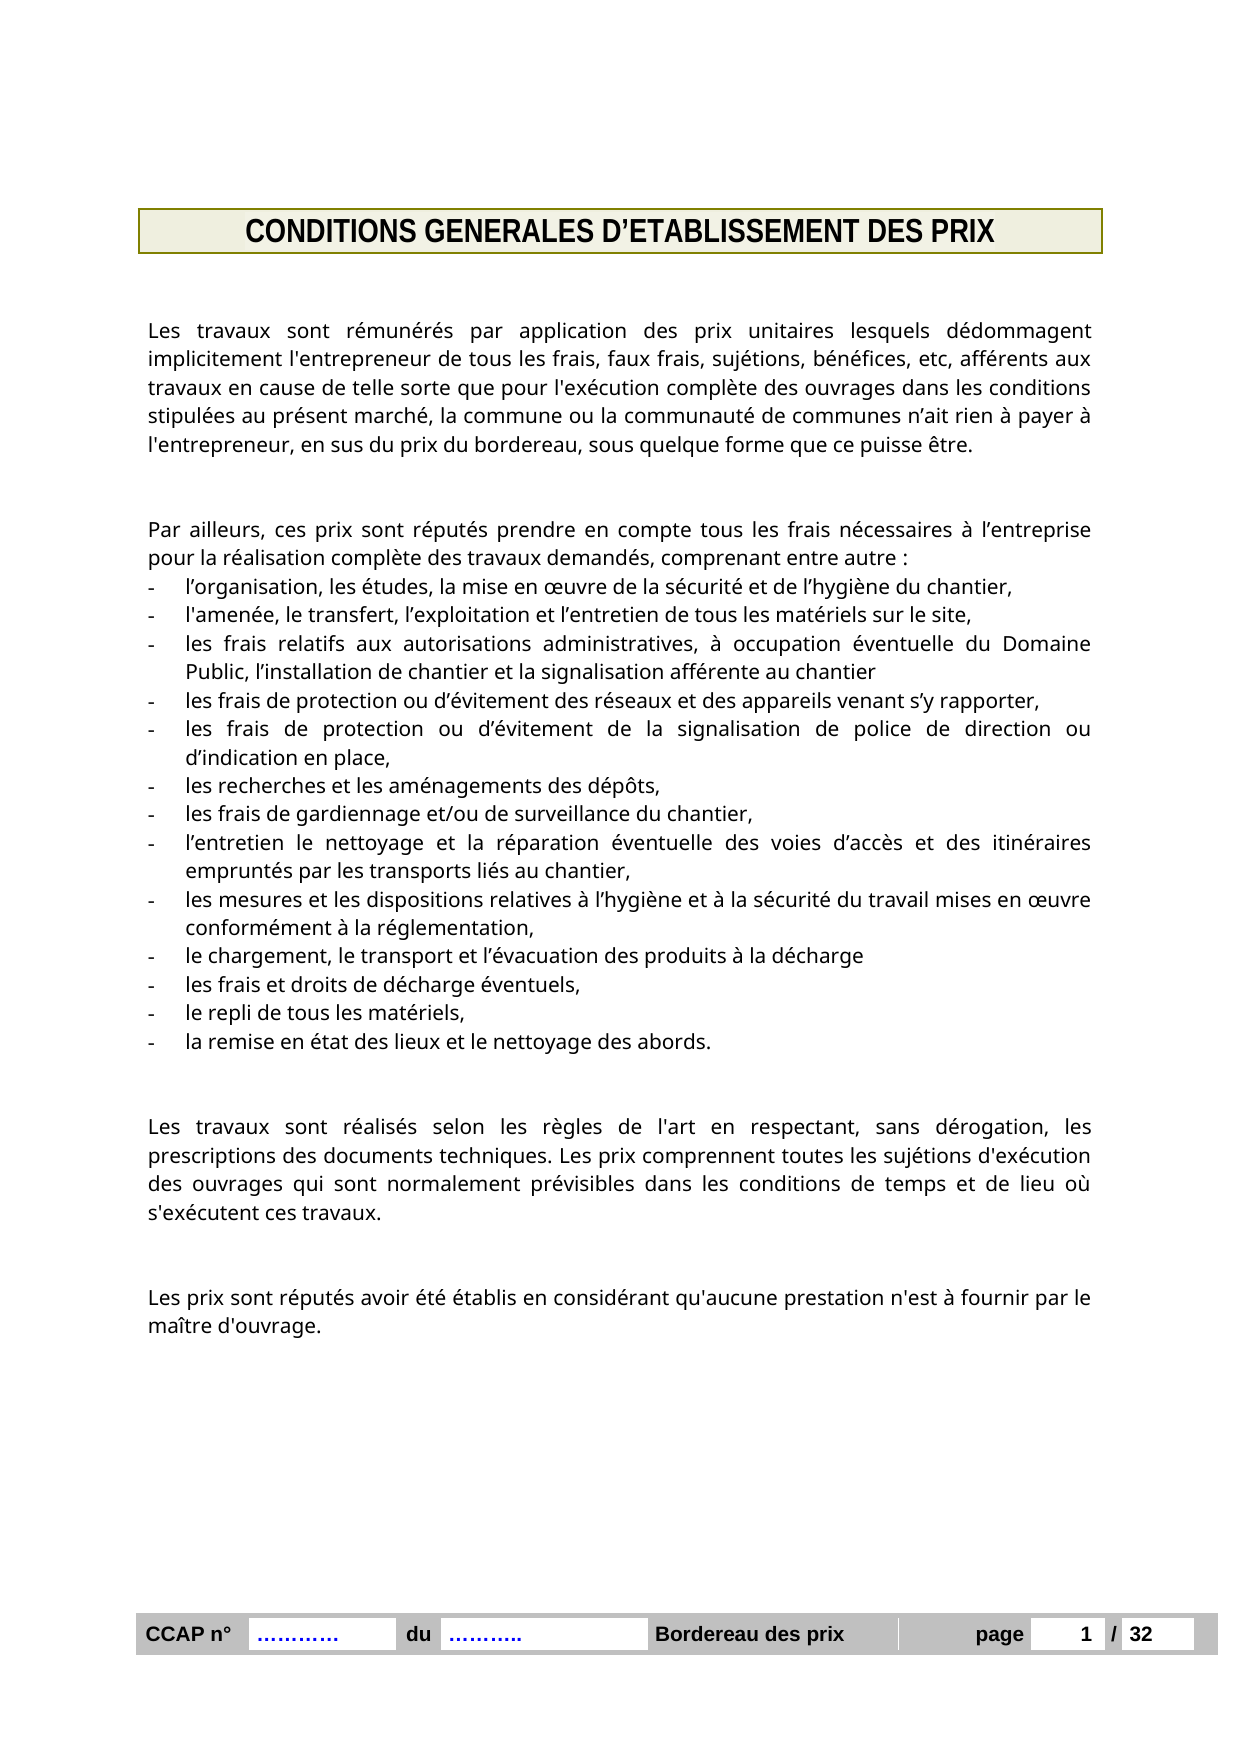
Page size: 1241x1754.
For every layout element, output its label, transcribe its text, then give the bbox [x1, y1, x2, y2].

list le repli de tous les matériels, [148, 998, 1093, 1027]
text Les travaux sont réalisés selon les règles de l'art en respectant, sans dérogation, les prescriptions des documents techniques. Les prix comprennent toutes les sujétions d'exécution des ouvrages qui sont normalement prévisibles dans les conditions de temps et de lieu où s'exécutent ces travaux. [148, 1112, 1093, 1226]
list les mesures et les dispositions relatives à l’hygiène et à la sécurité du travail mises en œuvre conformément à la réglementation, [148, 885, 1093, 942]
list les frais de protection ou d’évitement des réseaux et des appareils venant s’y rapporter, [148, 686, 1093, 714]
list le chargement, le transport et l’évacuation des produits à la décharge [148, 942, 1093, 970]
text Par ailleurs, ces prix sont réputés prendre en compte tous les frais nécessaires à l’entreprise pour la réalisation complète des travaux demandés, comprenant entre autre : [148, 515, 1093, 572]
text Les travaux sont rémunérés par application des prix unitaires lesquels dédommagent implicitement l'entrepreneur de tous les frais, faux frais, sujétions, bénéfices, etc, afférents aux travaux en cause de telle sorte que pour l'exécution complète des ouvrages dans les conditions stipulées au présent marché, la commune ou la communauté de communes n’ait rien à payer à l'entrepreneur, en sus du prix du bordereau, sous quelque forme que ce puisse être. [148, 316, 1093, 458]
list les frais de protection ou d’évitement de la signalisation de police de direction ou d’indication en place, [148, 714, 1093, 771]
list les frais de gardiennage et/ou de surveillance du chantier, [148, 799, 1093, 828]
text Les prix sont réputés avoir été établis en considérant qu'aucune prestation n'est à fournir par le maître d'ouvrage. [148, 1283, 1093, 1340]
text CONDITIONS GENERALES D’ETABLISSEMENT DES PRIX [140, 210, 1101, 252]
list les frais relatifs aux autorisations administratives, à occupation éventuelle du Domaine Public, l’installation de chantier et la signalisation afférente au chantier [148, 629, 1093, 686]
list l'amenée, le transfert, l’exploitation et l’entretien de tous les matériels sur le site, [148, 600, 1093, 629]
list la remise en état des lieux et le nettoyage des abords. [148, 1027, 1093, 1055]
list l’entretien le nettoyage et la réparation éventuelle des voies d’accès et des itinéraires empruntés par les transports liés au chantier, [148, 828, 1093, 885]
list l’organisation, les études, la mise en œuvre de la sécurité et de l’hygiène du chantier, [148, 572, 1093, 600]
list les frais et droits de décharge éventuels, [148, 970, 1093, 998]
list les recherches et les aménagements des dépôts, [148, 771, 1093, 799]
